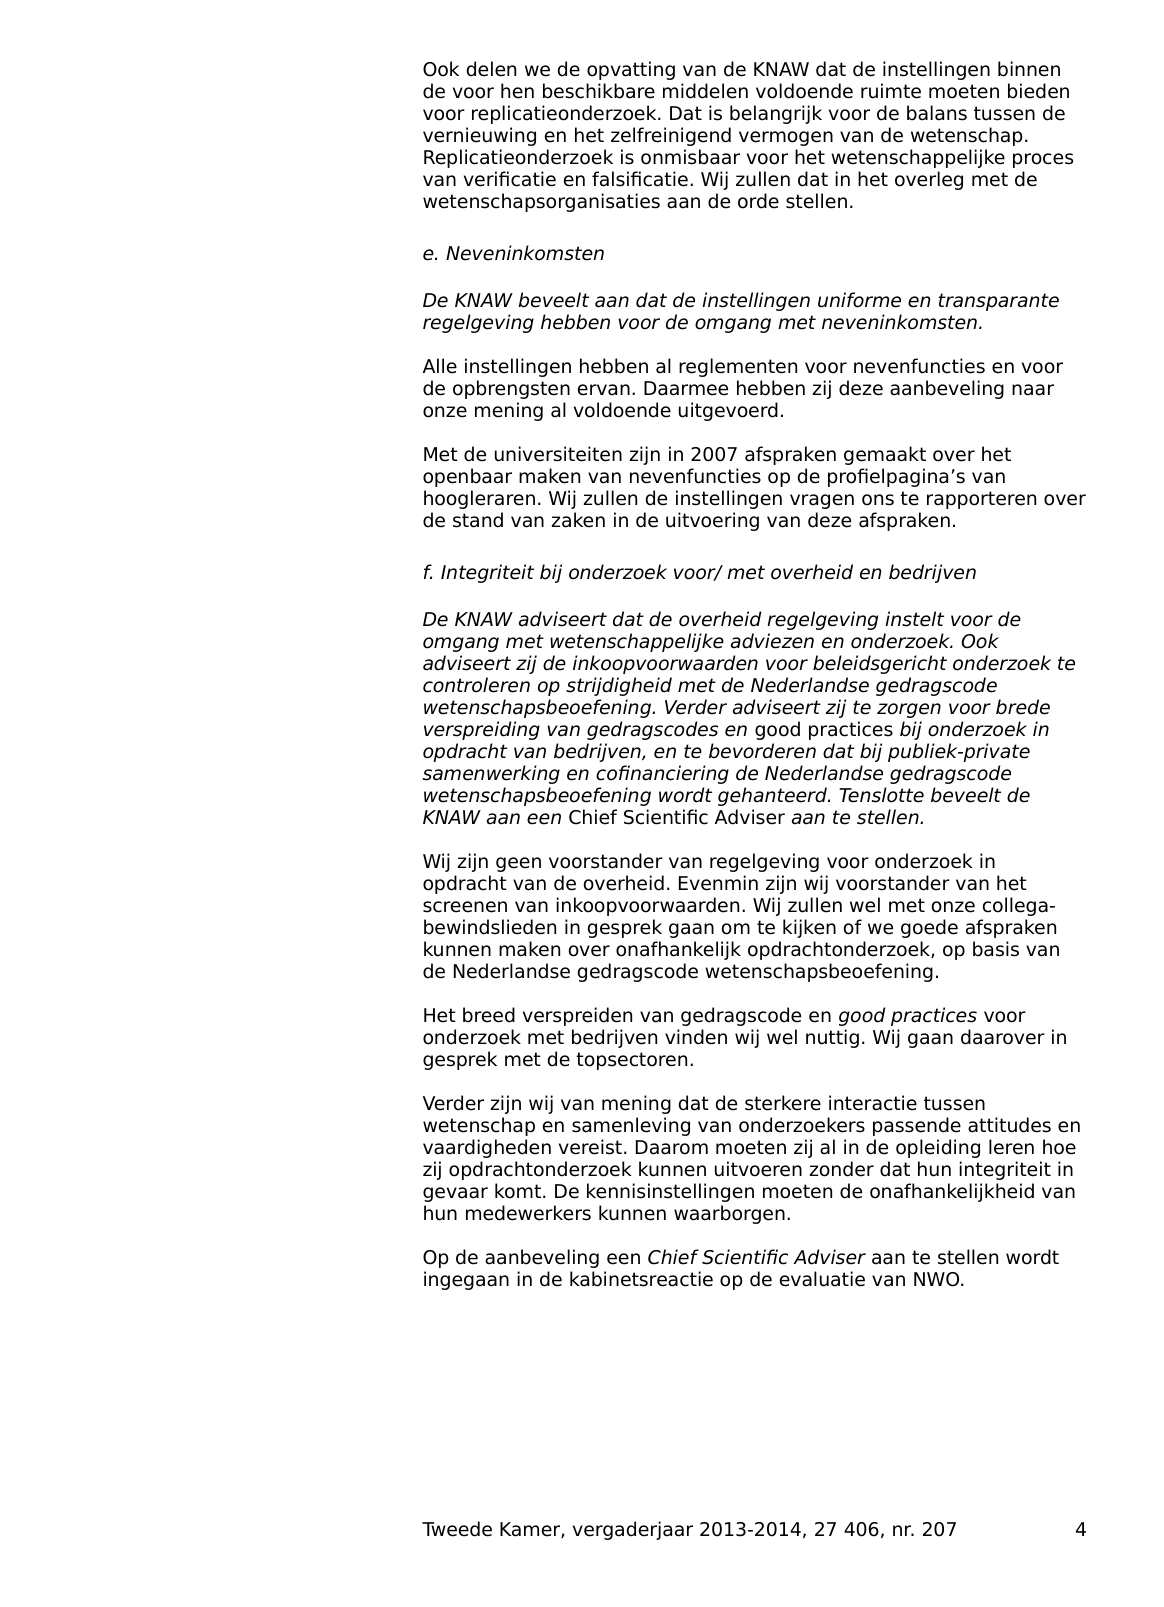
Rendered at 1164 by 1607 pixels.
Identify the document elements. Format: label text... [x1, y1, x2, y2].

text Ook delen we de opvatting van de KNAW dat de instellingen binnen de voor hen beschikbare middelen voldoende ruimte moeten bieden voor replicatieonderzoek. Dat is belangrijk voor de balans tussen de vernieuwing en het zelfreinigend vermogen van de wetenschap. Replicatieonderzoek is onmisbaar voor het wetenschappelijke proces van verificatie en falsificatie. Wij zullen dat in het overleg met de wetenschapsorganisaties aan de orde stellen. [422, 59, 1087, 213]
text De KNAW beveelt aan dat de instellingen uniforme en transparante regelgeving hebben voor de omgang met neveninkomsten. [422, 290, 1087, 334]
text Het breed verspreiden van gedragscode en good practices voor onderzoek met bedrijven vinden wij wel nuttig. Wij gaan daarover in gesprek met de topsectoren. [422, 1005, 1087, 1071]
text Op de aanbeveling een Chief Scientific Adviser aan te stellen wordt ingegaan in de kabinetsreactie op de evaluatie van NWO. [422, 1247, 1087, 1291]
text De KNAW adviseert dat de overheid regelgeving instelt voor de omgang met wetenschappelijke adviezen en onderzoek. Ook adviseert zij de inkoopvoorwaarden voor beleidsgericht onderzoek te controleren op strijdigheid met de Nederlandse gedragscode wetenschapsbeoefening. Verder adviseert zij te zorgen voor brede verspreiding van gedragscodes en good practices bij onderzoek in opdracht van bedrijven, en te bevorderen dat bij publiek-private samenwerking en cofinanciering de Nederlandse gedragscode wetenschapsbeoefening wordt gehanteerd. Tenslotte beveelt de KNAW aan een Chief Scientific Adviser aan te stellen. [422, 609, 1087, 829]
text Wij zijn geen voorstander van regelgeving voor onderzoek in opdracht van de overheid. Evenmin zijn wij voorstander van het screenen van inkoopvoorwaarden. Wij zullen wel met onze collega-bewindslieden in gesprek gaan om te kijken of we goede afspraken kunnen maken over onafhankelijk opdrachtonderzoek, op basis van de Nederlandse gedragscode wetenschapsbeoefening. [422, 851, 1087, 983]
subtitle f. Integriteit bij onderzoek voor/ met overheid en bedrijven [422, 562, 1087, 584]
text Verder zijn wij van mening dat de sterkere interactie tussen wetenschap en samenleving van onderzoekers passende attitudes en vaardigheden vereist. Daarom moeten zij al in de opleiding leren hoe zij opdrachtonderzoek kunnen uitvoeren zonder dat hun integriteit in gevaar komt. De kennisinstellingen moeten de onafhankelijkheid van hun medewerkers kunnen waarborgen. [422, 1093, 1087, 1225]
text Met de universiteiten zijn in 2007 afspraken gemaakt over het openbaar maken van nevenfuncties op de profielpagina’s van hoogleraren. Wij zullen de instellingen vragen ons te rapporteren over de stand van zaken in de uitvoering van deze afspraken. [422, 444, 1087, 532]
subtitle e. Neveninkomsten [422, 243, 1087, 265]
text Alle instellingen hebben al reglementen voor nevenfuncties en voor de opbrengsten ervan. Daarmee hebben zij deze aanbeveling naar onze mening al voldoende uitgevoerd. [422, 356, 1087, 422]
